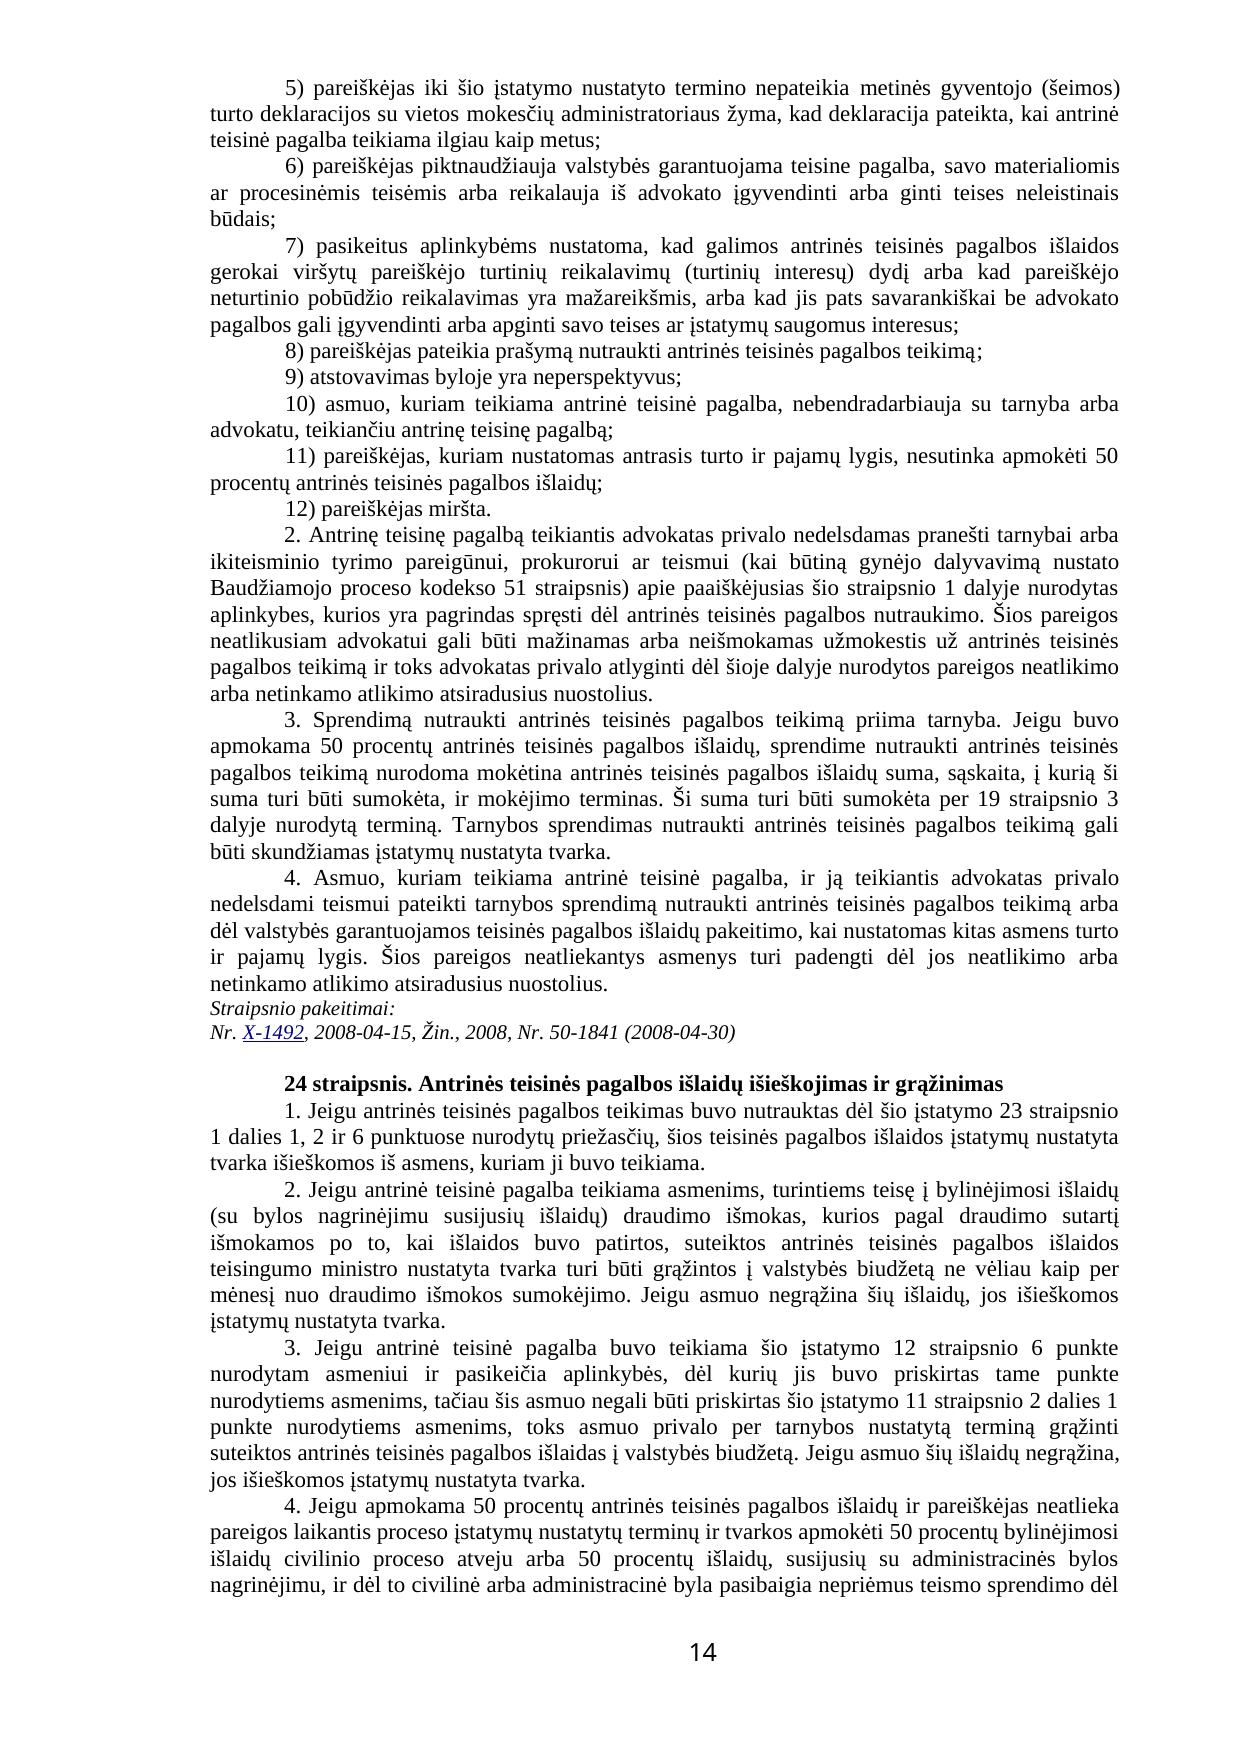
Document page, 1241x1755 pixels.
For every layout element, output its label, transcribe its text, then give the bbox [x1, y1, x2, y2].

text 3. Sprendimą nutraukti antrinės teisinės pagalbos teikimą priima tarnyba. Jeigu buvo apmokama 50 procentų antrinės teisinės pagalbos išlaidų, sprendime nutraukti antrinės teisinės pagalbos teikimą nurodoma mokėtina antrinės teisinės pagalbos išlaidų suma, sąskaita, į kurią ši suma turi būti sumokėta, ir mokėjimo terminas. Ši suma turi būti sumokėta per 19 straipsnio 3 dalyje nurodytą terminą. Tarnybos sprendimas nutraukti antrinės teisinės pagalbos teikimą gali būti skundžiamas įstatymų nustatyta tvarka. [210, 706, 1120, 864]
text 2. Jeigu antrinė teisinė pagalba teikiama asmenims, turintiems teisę į bylinėjimosi išlaidų (su bylos nagrinėjimu susijusių išlaidų) draudimo išmokas, kurios pagal draudimo sutartį išmokamos po to, kai išlaidos buvo patirtos, suteiktos antrinės teisinės pagalbos išlaidos teisingumo ministro nustatyta tvarka turi būti grąžintos į valstybės biudžetą ne vėliau kaip per mėnesį nuo draudimo išmokos sumokėjimo. Jeigu asmuo negrąžina šių išlaidų, jos išieškomos įstatymų nustatyta tvarka. [210, 1176, 1120, 1334]
text 8) pareiškėjas pateikia prašymą nutraukti antrinės teisinės pagalbos teikimą; [210, 337, 1120, 363]
text 11) pareiškėjas, kuriam nustatomas antrasis turto ir pajamų lygis, nesutinka apmokėti 50 procentų antrinės teisinės pagalbos išlaidų; [210, 442, 1120, 495]
text 7) pasikeitus aplinkybėms nustatoma, kad galimos antrinės teisinės pagalbos išlaidos gerokai viršytų pareiškėjo turtinių reikalavimų (turtinių interesų) dydį arba kad pareiškėjo neturtinio pobūdžio reikalavimas yra mažareikšmis, arba kad jis pats savarankiškai be advokato pagalbos gali įgyvendinti arba apginti savo teises ar įstatymų saugomus interesus; [210, 232, 1120, 337]
text 24 straipsnis. Antrinės teisinės pagalbos išlaidų išieškojimas ir grąžinimas [210, 1070, 1120, 1097]
text 12) pareiškėjas miršta. [210, 495, 1120, 522]
text 1. Jeigu antrinės teisinės pagalbos teikimas buvo nutrauktas dėl šio įstatymo 23 straipsnio 1 dalies 1, 2 ir 6 punktuose nurodytų priežasčių, šios teisinės pagalbos išlaidos įstatymų nustatyta tvarka išieškomos iš asmens, kuriam ji buvo teikiama. [210, 1097, 1120, 1176]
text Nr. X-1492, 2008-04-15, Žin., 2008, Nr. 50-1841 (2008-04-30) [210, 1020, 1120, 1044]
text 6) pareiškėjas piktnaudžiauja valstybės garantuojama teisine pagalba, savo materialiomis ar procesinėmis teisėmis arba reikalauja iš advokato įgyvendinti arba ginti teises neleistinais būdais; [210, 153, 1120, 232]
text 5) pareiškėjas iki šio įstatymo nustatyto termino nepateikia metinės gyventojo (šeimos) turto deklaracijos su vietos mokesčių administratoriaus žyma, kad deklaracija pateikta, kai antrinė teisinė pagalba teikiama ilgiau kaip metus; [210, 73, 1120, 153]
text 3. Jeigu antrinė teisinė pagalba buvo teikiama šio įstatymo 12 straipsnio 6 punkte nurodytam asmeniui ir pasikeičia aplinkybės, dėl kurių jis buvo priskirtas tame punkte nurodytiems asmenims, tačiau šis asmuo negali būti priskirtas šio įstatymo 11 straipsnio 2 dalies 1 punkte nurodytiems asmenims, toks asmuo privalo per tarnybos nustatytą terminą grąžinti suteiktos antrinės teisinės pagalbos išlaidas į valstybės biudžetą. Jeigu asmuo šių išlaidų negrąžina, jos išieškomos įstatymų nustatyta tvarka. [210, 1334, 1120, 1492]
text 4. Asmuo, kuriam teikiama antrinė teisinė pagalba, ir ją teikiantis advokatas privalo nedelsdami teismui pateikti tarnybos sprendimą nutraukti antrinės teisinės pagalbos teikimą arba dėl valstybės garantuojamos teisinės pagalbos išlaidų pakeitimo, kai nustatomas kitas asmens turto ir pajamų lygis. Šios pareigos neatliekantys asmenys turi padengti dėl jos neatlikimo arba netinkamo atlikimo atsiradusius nuostolius. [210, 864, 1120, 996]
text 9) atstovavimas byloje yra neperspektyvus; [210, 363, 1120, 390]
text Straipsnio pakeitimai: [210, 996, 1120, 1020]
text 10) asmuo, kuriam teikiama antrinė teisinė pagalba, nebendradarbiauja su tarnyba arba advokatu, teikiančiu antrinę teisinę pagalbą; [210, 390, 1120, 442]
text 2. Antrinę teisinę pagalbą teikiantis advokatas privalo nedelsdamas pranešti tarnybai arba ikiteisminio tyrimo pareigūnui, prokurorui ar teismui (kai būtiną gynėjo dalyvavimą nustato Baudžiamojo proceso kodekso 51 straipsnis) apie paaiškėjusias šio straipsnio 1 dalyje nurodytas aplinkybes, kurios yra pagrindas spręsti dėl antrinės teisinės pagalbos nutraukimo. Šios pareigos neatlikusiam advokatui gali būti mažinamas arba neišmokamas užmokestis už antrinės teisinės pagalbos teikimą ir toks advokatas privalo atlyginti dėl šioje dalyje nurodytos pareigos neatlikimo arba netinkamo atlikimo atsiradusius nuostolius. [210, 522, 1120, 706]
text 4. Jeigu apmokama 50 procentų antrinės teisinės pagalbos išlaidų ir pareiškėjas neatlieka pareigos laikantis proceso įstatymų nustatytų terminų ir tvarkos apmokėti 50 procentų bylinėjimosi išlaidų civilinio proceso atveju arba 50 procentų išlaidų, susijusių su administracinės bylos nagrinėjimu, ir dėl to civilinė arba administracinė byla pasibaigia nepriėmus teismo sprendimo dėl [210, 1492, 1120, 1597]
